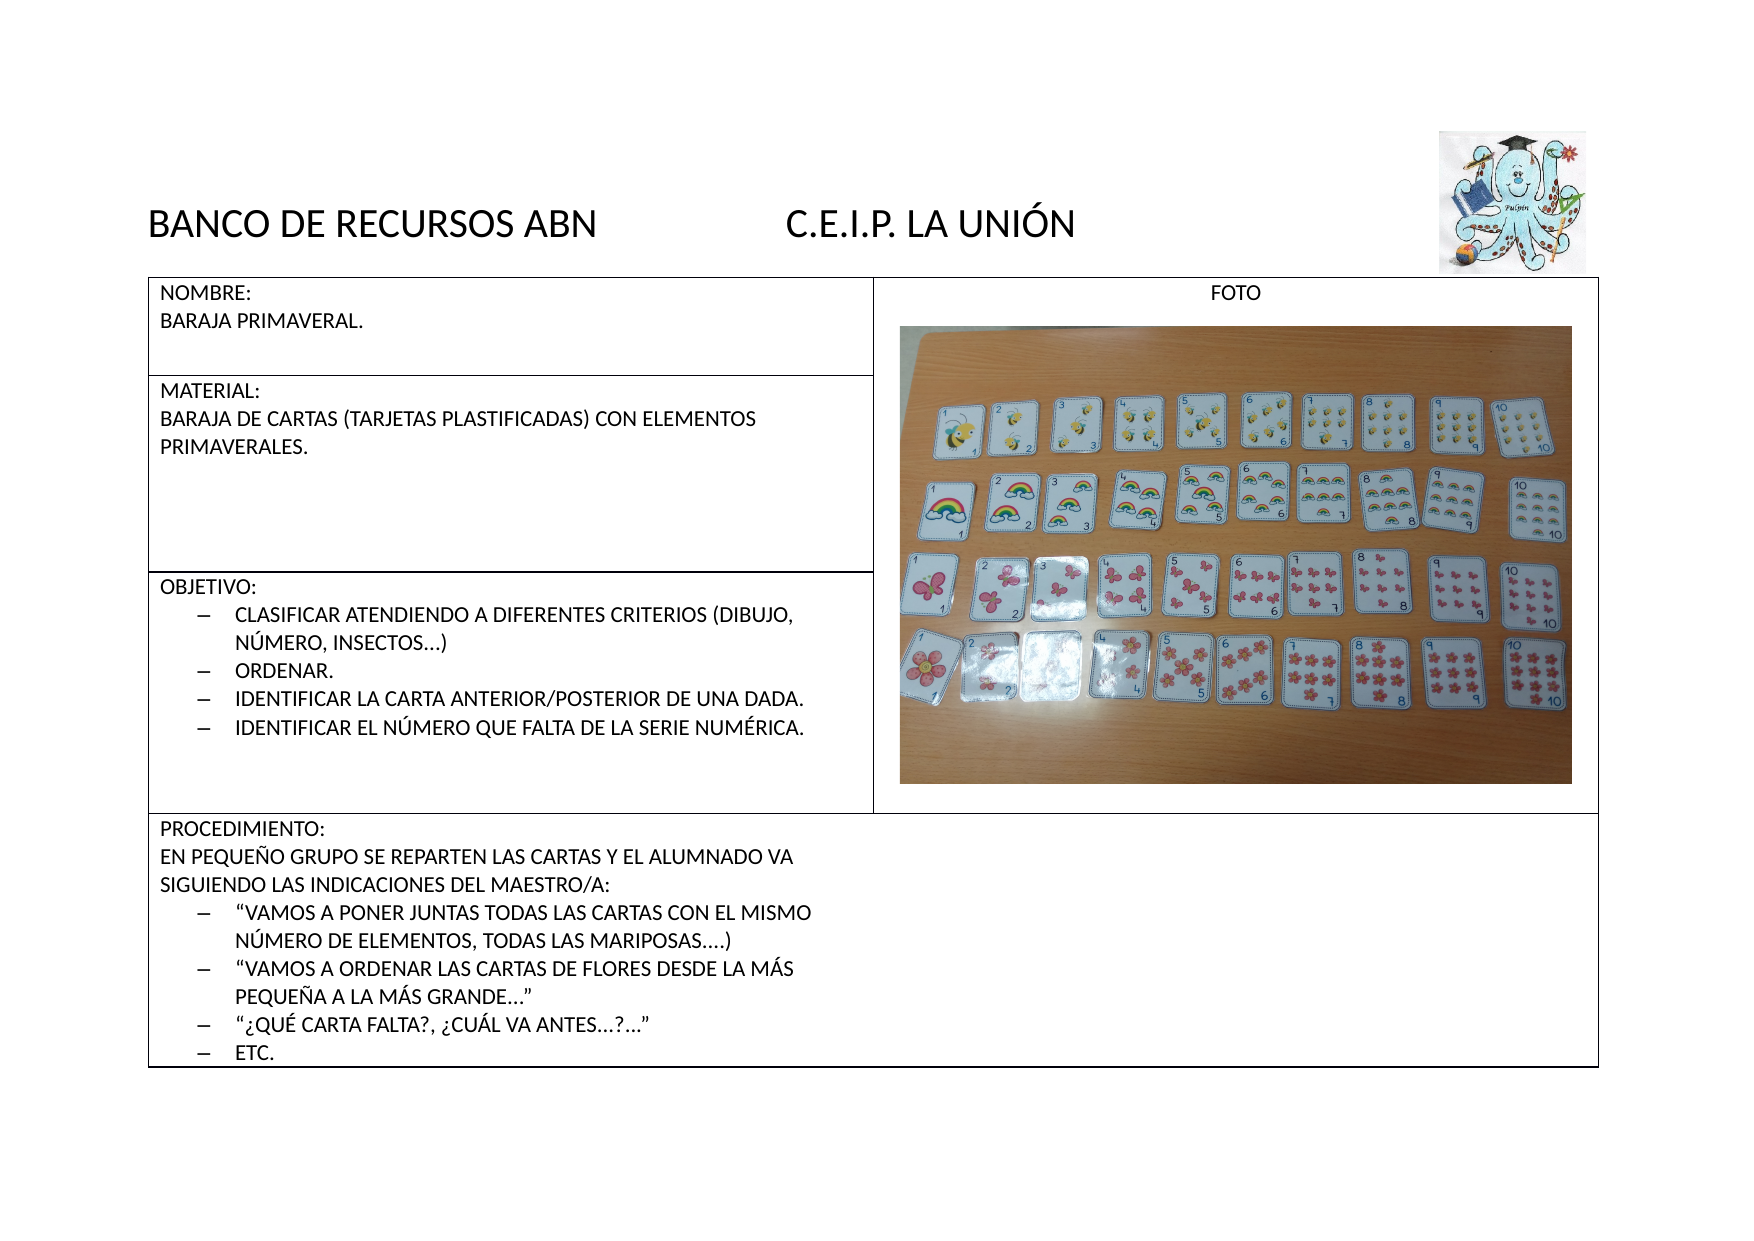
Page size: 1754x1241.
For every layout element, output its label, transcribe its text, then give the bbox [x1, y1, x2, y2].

table_cell PROCEDIMIENTO: EN PEQUEÑO GRUPO SE REPARTEN LAS CARTAS Y EL ALUMNADO VA SIGUIENDO LAS INDICACIONES DEL MAESTRO/A: “VAMOS A PONER JUNTAS TODAS LAS CARTAS CON EL MISMO NÚMERO DE ELEMENTOS, TODAS LAS MARIPOSAS....) “VAMOS A ORDENAR LAS CARTAS DE FLORES DESDE LA MÁS PEQUEÑA A LA MÁS GRANDE...” “¿QUÉ CARTA FALTA?, ¿CUÁL VA ANTES...?...” ETC. [149, 814, 873, 1066]
picture [899, 326, 1572, 784]
table_header NOMBRE: BARAJA PRIMAVERAL. [149, 278, 873, 375]
picture [1439, 131, 1587, 274]
table_cell [873, 814, 1598, 1066]
text [1587, 197, 1606, 248]
table_header FOTO [874, 278, 1598, 813]
table_cell MATERIAL: BARAJA DE CARTAS (TARJETAS PLASTIFICADAS) CON ELEMENTOS PRIMAVERALES. [149, 376, 873, 571]
text BANCO DE RECURSOS ABN C.E.I.P. LA UNIÓN [148, 197, 1439, 248]
table_cell OBJETIVO: CLASIFICAR ATENDIENDO A DIFERENTES CRITERIOS (DIBUJO, NÚMERO, INSECTOS...) ORDENAR. IDENTIFICAR LA CARTA ANTERIOR/POSTERIOR DE UNA DADA. IDENTIFICAR EL NÚMERO QUE FALTA DE LA SERIE NUMÉRICA. [149, 573, 873, 813]
